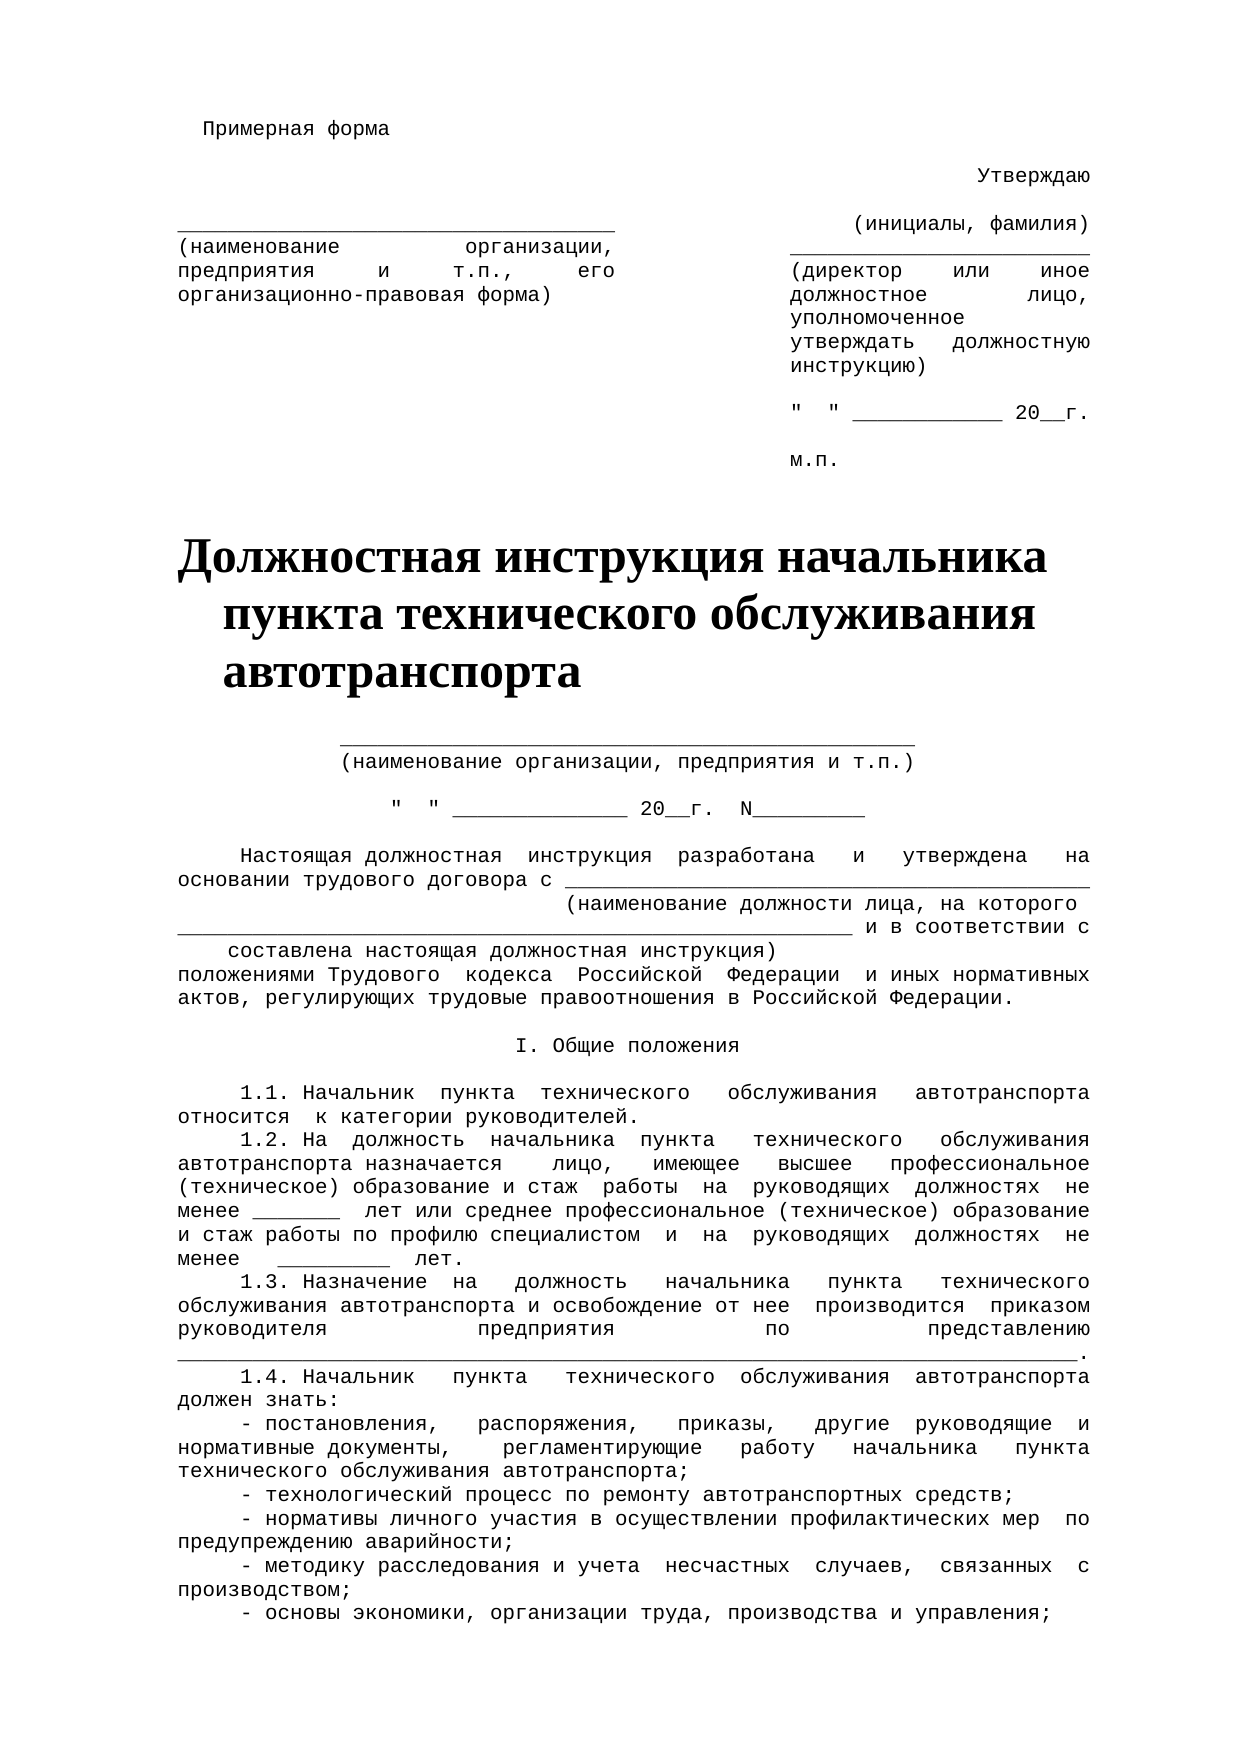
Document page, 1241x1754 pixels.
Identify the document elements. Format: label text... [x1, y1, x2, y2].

text (техническое) образование и стаж работы на руководящих должностях не [177, 1177, 1152, 1200]
text Утверждаю [177, 165, 1152, 189]
text I. Общие положения [177, 1035, 1152, 1058]
text производством; [177, 1578, 1152, 1602]
text 1.3. Назначение на должность начальника пункта технического [177, 1271, 1152, 1295]
text должен знать: [177, 1389, 1152, 1413]
text менее _________ лет. [177, 1247, 1152, 1271]
text положениями Трудового кодекса Российской Федерации и иных нормативных [177, 964, 1152, 987]
text " " ____________ 20__г. [177, 402, 1152, 426]
text 1.4. Начальник пункта технического обслуживания автотранспорта [177, 1366, 1152, 1389]
text предприятия и т.п., его (директор или иное [177, 260, 1152, 284]
text - основы экономики, организации труда, производства и управления; [177, 1602, 1152, 1626]
text уполномоченное [177, 307, 1152, 331]
subtitle Должностная инструкция начальника пункта технического обслуживания автотранспорта [177, 526, 1152, 698]
text актов, регулирующих трудовые правоотношения в Российской Федерации. [177, 987, 1152, 1011]
text " " ______________ 20__г. N_________ [177, 798, 1152, 822]
text - нормативы личного участия в осуществлении профилактических мер по [177, 1508, 1152, 1531]
text (наименование должности лица, на которого [177, 893, 1152, 916]
text относится к категории руководителей. [177, 1106, 1152, 1129]
text - методику расследования и учета несчастных случаев, связанных с [177, 1555, 1152, 1578]
text нормативные документы, регламентирующие работу начальника пункта [177, 1437, 1152, 1460]
text предупреждению аварийности; [177, 1531, 1152, 1555]
text Настоящая должностная инструкция разработана и утверждена на [177, 846, 1152, 869]
text ________________________________________________________________________. [177, 1342, 1152, 1366]
text обслуживания автотранспорта и освобождение от нее производится приказом [177, 1295, 1152, 1318]
text инструкцию) [177, 354, 1152, 378]
text ___________________________________ (инициалы, фамилия) [177, 213, 1152, 236]
text Примерная форма [177, 118, 1152, 142]
text (наименование организации, предприятия и т.п.) [177, 751, 1152, 774]
text и стаж работы по профилю специалистом и на руководящих должностях не [177, 1224, 1152, 1247]
text - технологический процесс по ремонту автотранспортных средств; [177, 1484, 1152, 1508]
text менее _______ лет или среднее профессиональное (техническое) образование [177, 1200, 1152, 1224]
text ______________________________________________ [177, 727, 1152, 751]
text автотранспорта назначается лицо, имеющее высшее профессиональное [177, 1153, 1152, 1177]
text организационно-правовая форма) должностное лицо, [177, 284, 1152, 307]
text технического обслуживания автотранспорта; [177, 1460, 1152, 1484]
text 1.1. Начальник пункта технического обслуживания автотранспорта [177, 1082, 1152, 1106]
text (наименование организации, ________________________ [177, 236, 1152, 260]
text составлена настоящая должностная инструкция) [177, 940, 1152, 964]
text утверждать должностную [177, 331, 1152, 354]
text руководителя предприятия по представлению [177, 1318, 1152, 1342]
text м.п. [177, 449, 1152, 473]
text - постановления, распоряжения, приказы, другие руководящие и [177, 1413, 1152, 1437]
text 1.2. На должность начальника пункта технического обслуживания [177, 1129, 1152, 1153]
text основании трудового договора с __________________________________________ [177, 869, 1152, 893]
text ______________________________________________________ и в соответствии с [177, 916, 1152, 940]
